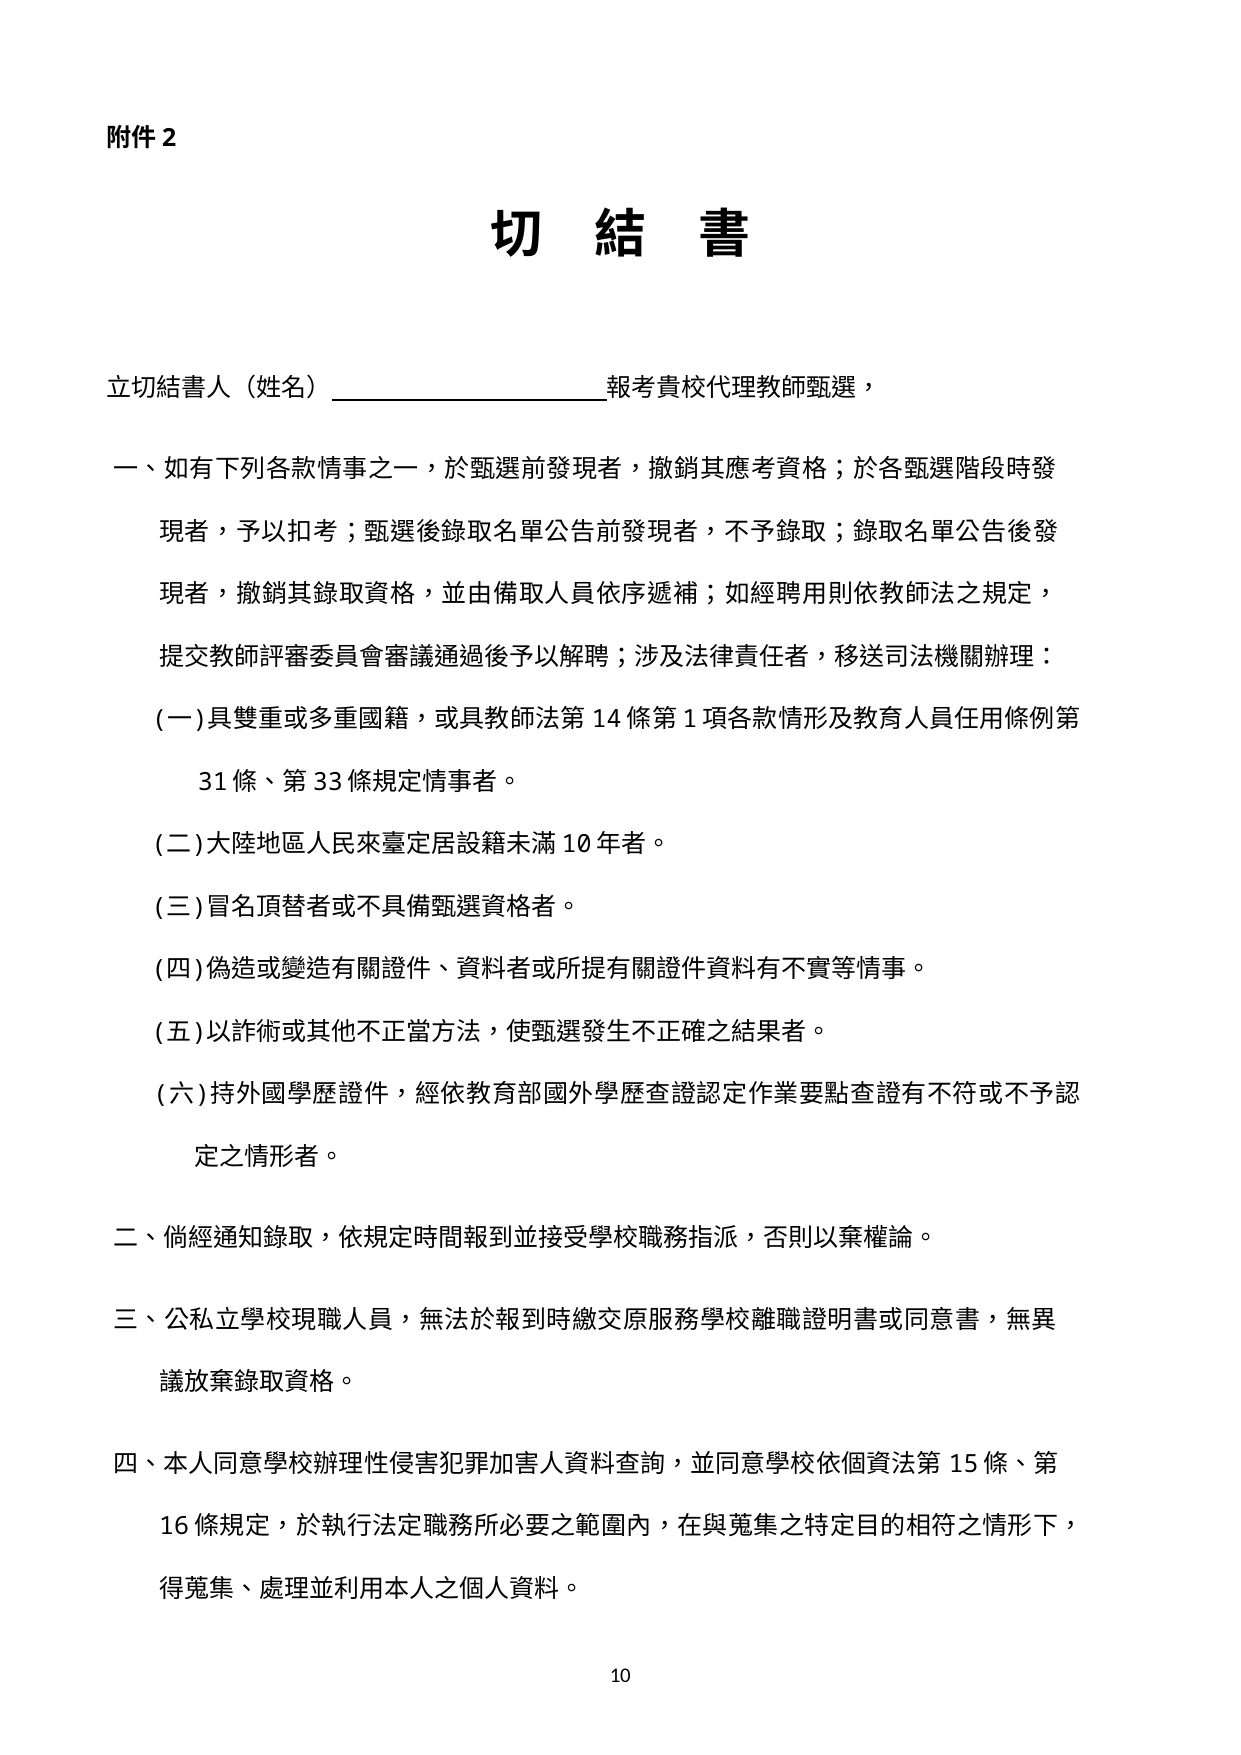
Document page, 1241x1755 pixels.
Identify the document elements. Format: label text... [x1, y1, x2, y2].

text 立切結書人（姓名） 報考貴校代理教師甄選， [106, 344, 1134, 407]
text 附件2 [106, 94, 1134, 157]
text (六)持外國學歷證件，經依教育部國外學歷查證認定作業要點查證有不符或不予認定之情形者。 [106, 1050, 1081, 1175]
text (三)冒名頂替者或不具備甄選資格者。 [106, 863, 1081, 925]
text (二)大陸地區人民來臺定居設籍未滿10年者。 [106, 800, 1081, 863]
text (五)以詐術或其他不正當方法，使甄選發生不正確之結果者。 [106, 988, 1081, 1050]
text 二、倘經通知錄取，依規定時間報到並接受學校職務指派，否則以棄權論。 [113, 1194, 1059, 1257]
text 三、公私立學校現職人員，無法於報到時繳交原服務學校離職證明書或同意書，無異議放棄錄取資格。 [113, 1276, 1059, 1401]
text (四)偽造或變造有關證件、資料者或所提有關證件資料有不實等情事。 [106, 925, 1081, 988]
text 切 結 書 [106, 157, 1134, 282]
text (一)具雙重或多重國籍，或具教師法第14條第1項各款情形及教育人員任用條例第31條、第33條規定情事者。 [106, 675, 1081, 800]
text 四、本人同意學校辦理性侵害犯罪加害人資料查詢，並同意學校依個資法第15條、第16條規定，於執行法定職務所必要之範圍內，在與蒐集之特定目的相符之情形下，得蒐集、處理並利用本人之個人資料。 [113, 1419, 1059, 1607]
text 一、如有下列各款情事之一，於甄選前發現者，撤銷其應考資格；於各甄選階段時發現者，予以扣考；甄選後錄取名單公告前發現者，不予錄取；錄取名單公告後發現者，撤銷其錄取資格，並由備取人員依序遞補；如經聘用則依教師法之規定，提交教師評審委員會審議通過後予以解聘；涉及法律責任者，移送司法機關辦理： [113, 425, 1059, 675]
